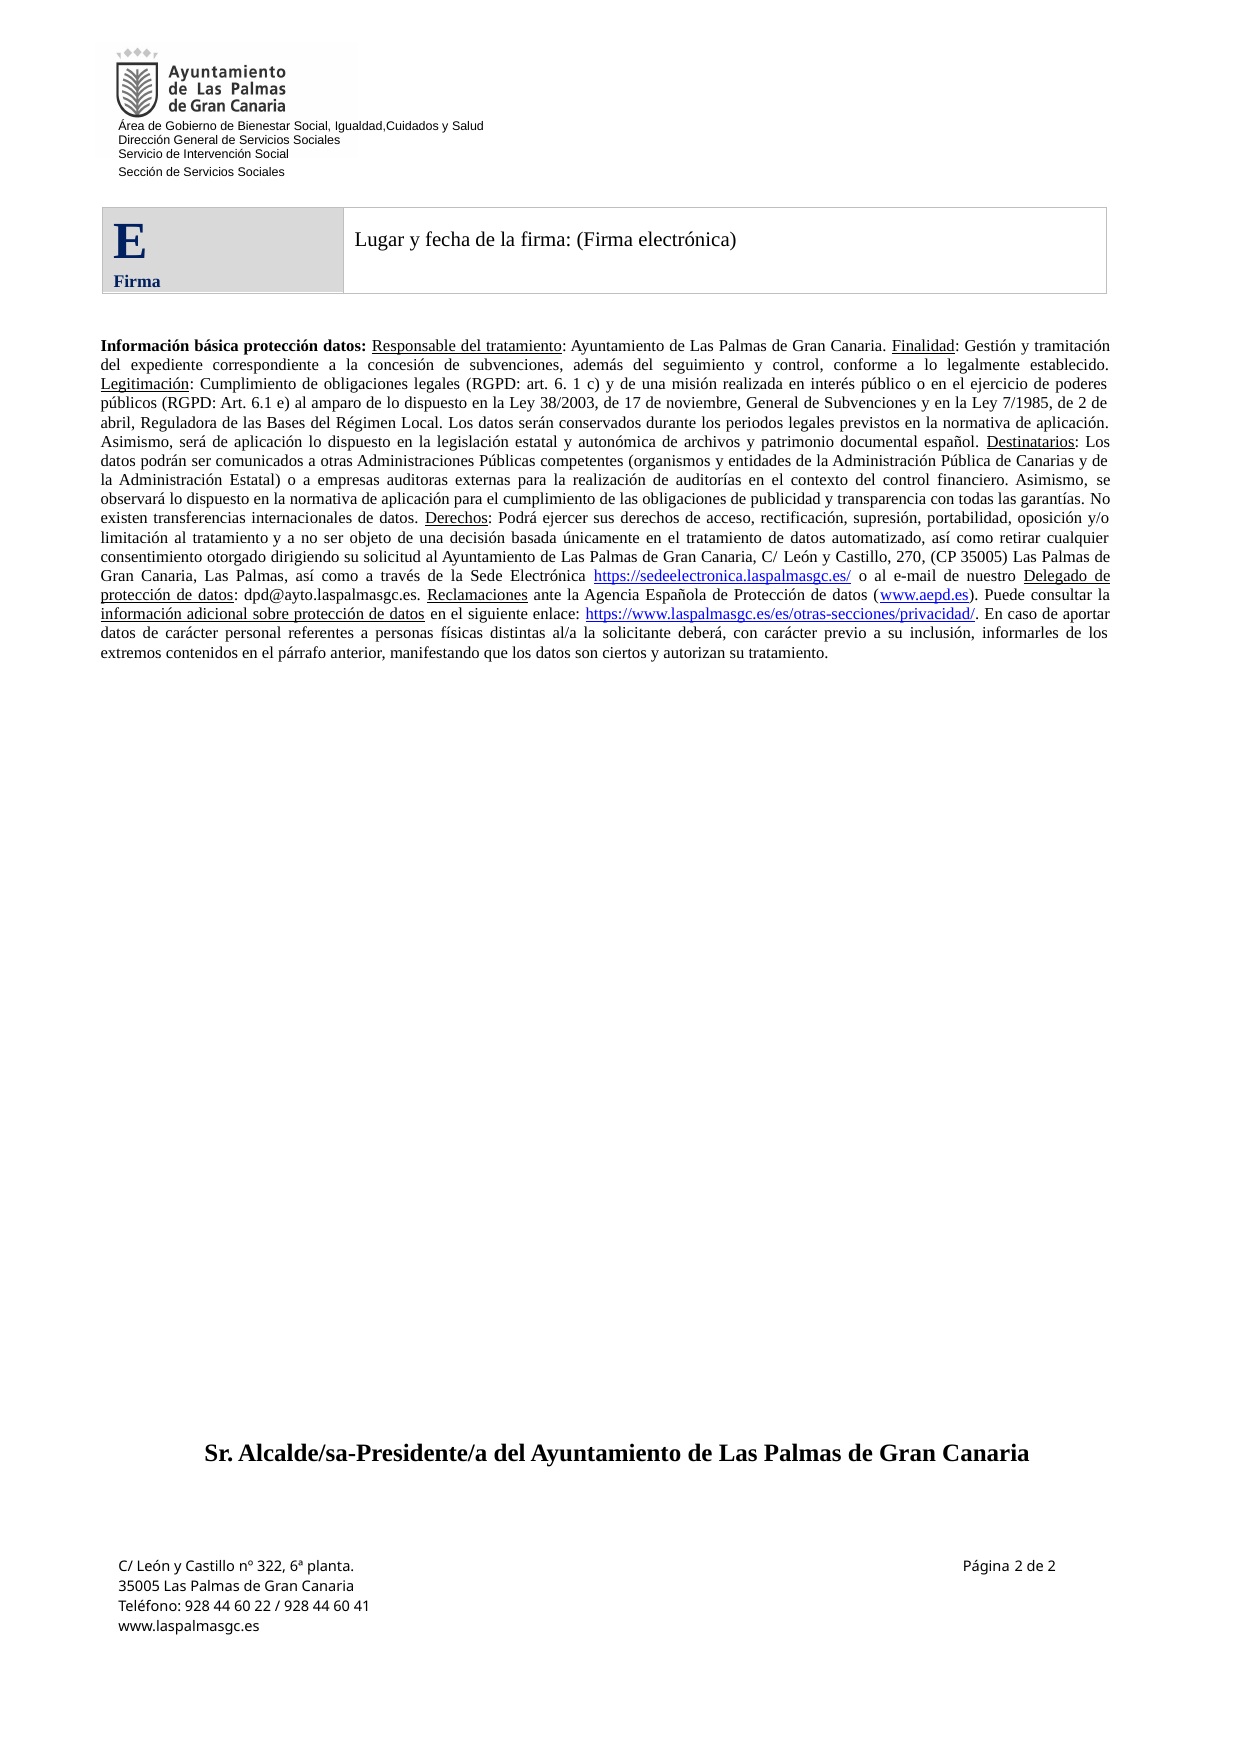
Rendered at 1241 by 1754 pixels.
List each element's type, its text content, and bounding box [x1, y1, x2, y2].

table_cell Lugar y fecha de la firma: (Firma electrónica) [344, 208, 1106, 292]
picture [95, 42, 358, 158]
text Sr. Alcalde/sa-Presidente/a del Ayuntamiento de Las Palmas de Gran Canaria [118, 1438, 1116, 1466]
text Información básica protección datos: Responsable del tratamiento: Ayuntamiento de Las Palmas de Gran Canaria. Finalidad: Gestión y tramitación del expediente correspondiente a la concesión de subvenciones, además del seguimiento y control, conforme a lo legalmente establecido. Legitimación: Cumplimiento de obligaciones legales (RGPD: art. 6. 1 c) y de una misión realizada en interés público o en el ejercicio de poderes públicos (RGPD: Art. 6.1 e) al amparo de lo dispuesto en la Ley 38/2003, de 17 de noviembre, General de Subvenciones y en la Ley 7/1985, de 2 de abril, Reguladora de las Bases del Régimen Local. Los datos serán conservados durante los periodos legales previstos en la normativa de aplicación. Asimismo, será de aplicación lo dispuesto en la legislación estatal y autonómica de archivos y patrimonio documental español. Destinatarios: Los datos podrán ser comunicados a otras Administraciones Públicas competentes (organismos y entidades de la Administración Pública de Canarias y de la Administración Estatal) o a empresas auditoras externas para la realización de auditorías en el contexto del control financiero. Asimismo, se observará lo dispuesto en la normativa de aplicación para el cumplimiento de las obligaciones de publicidad y transparencia con todas las garantías. No existen transferencias internacionales de datos. Derechos: Podrá ejercer sus derechos de acceso, rectificación, supresión, portabilidad, oposición y/o limitación al tratamiento y a no ser objeto de una decisión basada únicamente en el tratamiento de datos automatizado, así como retirar cualquier consentimiento otorgado dirigiendo su solicitud al Ayuntamiento de Las Palmas de Gran Canaria, C/ León y Castillo, 270, (CP 35005) Las Palmas de Gran Canaria, Las Palmas, así como a través de la Sede Electrónica https://sedeelectronica.laspalmasgc.es/ o al e-mail de nuestro Delegado de protección de datos: dpd@ayto.laspalmasgc.es. Reclamaciones ante la Agencia Española de Protección de datos (www.aepd.es). Puede consultar la información adicional sobre protección de datos en el siguiente enlace: https://www.laspalmasgc.es/es/otras-secciones/privacidad/. En caso de aportar datos de carácter personal referentes a personas físicas distintas al/a la solicitante deberá, con carácter previo a su inclusión, informarles de los extremos contenidos en el párrafo anterior, manifestando que los datos son ciertos y autorizan su tratamiento. [100, 336, 1110, 662]
table_cell E Firma [103, 208, 343, 292]
